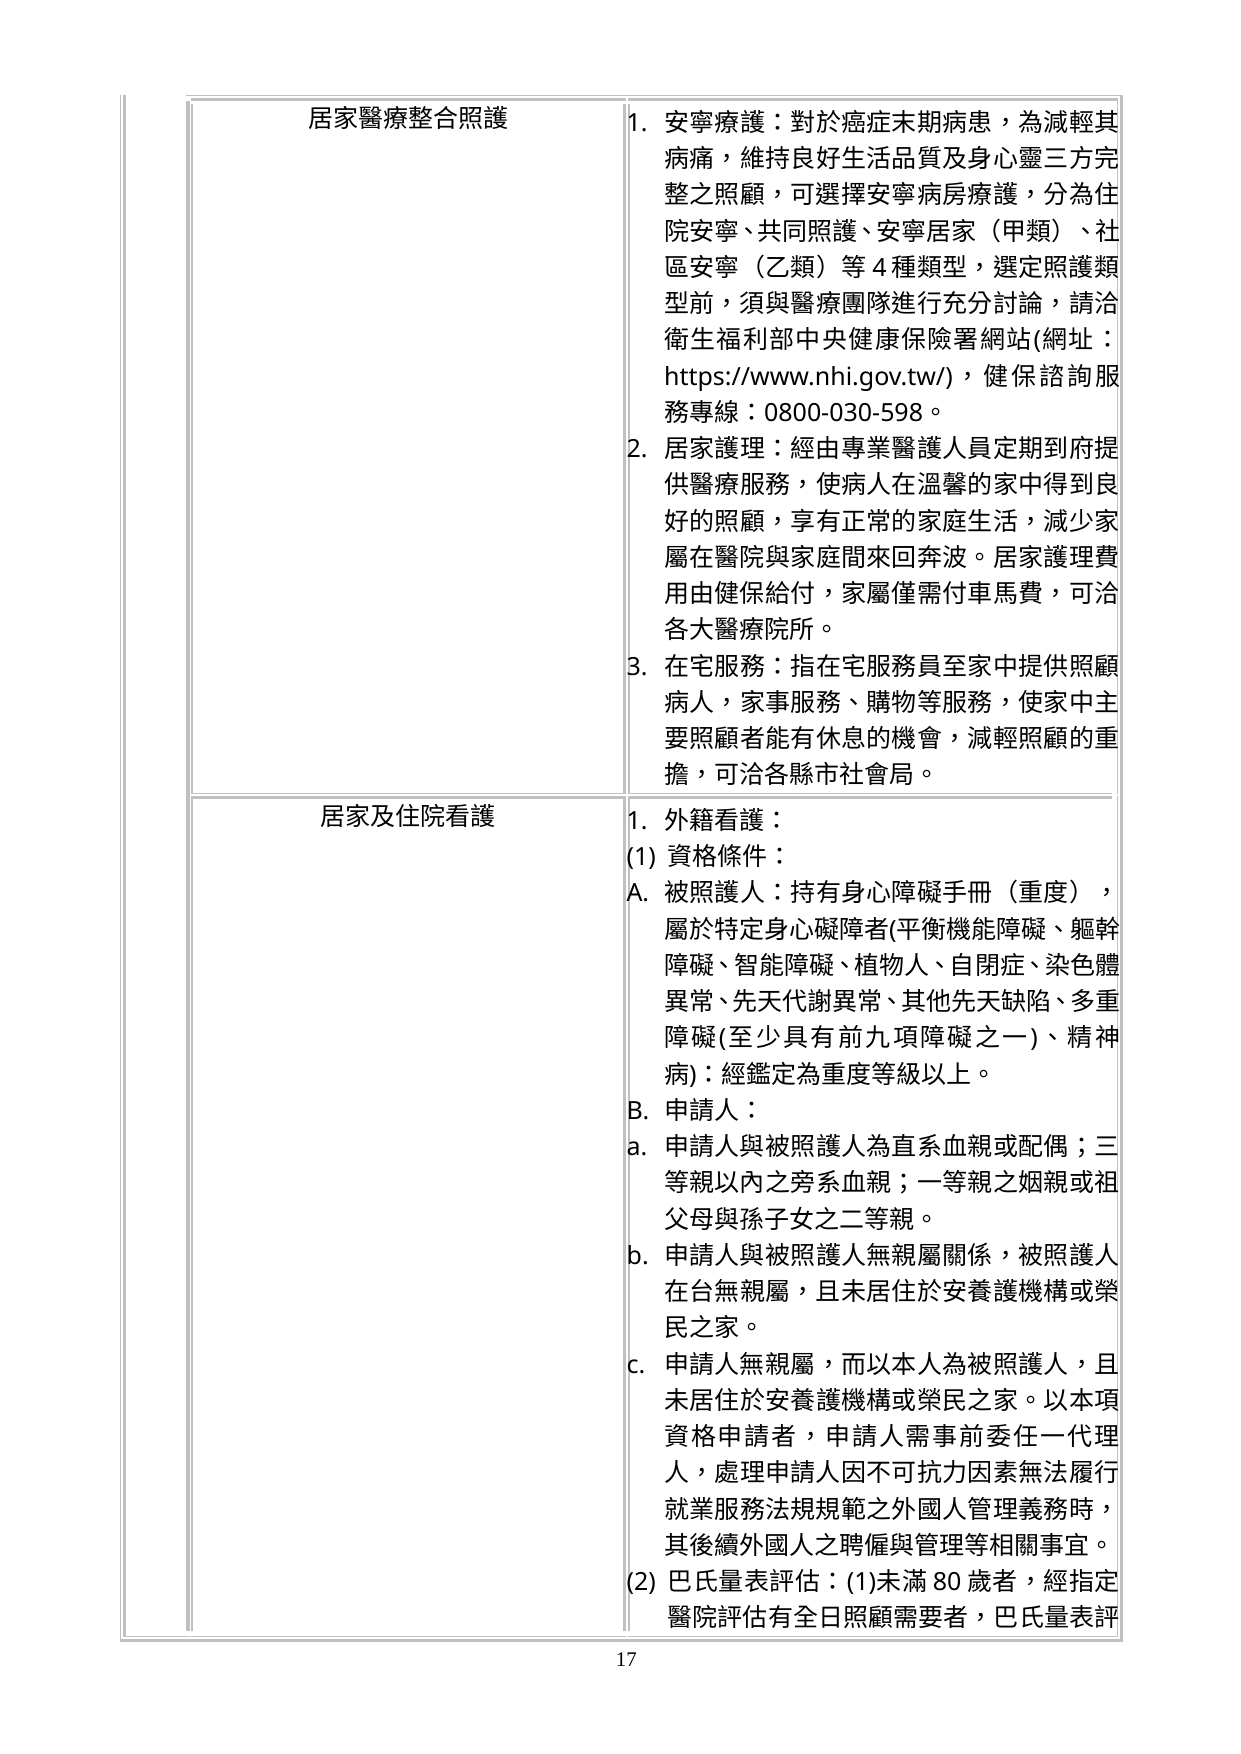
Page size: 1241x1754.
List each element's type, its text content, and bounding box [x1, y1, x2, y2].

table_cell 外籍看護： 資格條件： 被照護人：持有身心障礙手冊（重度），屬於特定身心礙障者(平衡機能障礙、軀幹障礙、智能障礙、植物人、自閉症、染色體異常、先天代謝異常、其他先天缺陷、多重障礙(至少具有前九項障礙之一)、精神病)：經鑑定為重度等級以上。 申請人： 申請人與被照護人為直系血親或配偶；三等親以內之旁系血親；一等親之姻親或祖父母與孫子女之二等親。 申請人與被照護人無親屬關係，被照護人在台無親屬，且未居住於安養護機構或榮民之家。 申請人無親屬，而以本人為被照護人，且未居住於安養護機構或榮民之家。以本項資格申請者，申請人需事前委任一代理人，處理申請人因不可抗力因素無法履行就業服務法規規範之外國人管理義務時，其後續外國人之聘僱與管理等相關事宜。 巴氏量表評估：(1)未滿80歲者，經指定醫院評估有全日照顧需要者，巴氏量表評分30分以下者，若為35分以上者，申請則須由醫療團隊加註原因。(2)年滿80歲以上，經指定醫院評估有嚴重依賴照護需求者，巴氏量表60分以下。(3)年滿85歲以上，巴氏量表評估為輕度依賴照護。診斷書從評估日期起算60天內有效，若超過60天未提出申請者，需再重新開立。 2.本國看護： 資格條件：各縣市政府針對符合中低收入老人生活津貼財產限制或列冊低收入戶的65歲以上長者，於『住院期間』無家屬可提供照顧，且經醫師證明須僱請專人看護。 各縣市福利資格及補助方式請洽衛生福利部1957福利諮詢專線。 [626, 793, 1120, 1636]
table_cell [126, 793, 189, 1636]
table_cell 安寧療護：對於癌症末期病患，為減輕其病痛，維持良好生活品質及身心靈三方完整之照顧，可選擇安寧病房療護，分為住院安寧、共同照護、安寧居家（甲類）、社區安寧（乙類）等4種類型，選定照護類型前，須與醫療團隊進行充分討論，請洽衛生福利部中央健康保險署網站(網址：https://www.nhi.gov.tw/)，健保諮詢服務專線：0800-030-598。 居家護理：經由專業醫護人員定期到府提供醫療服務，使病人在溫馨的家中得到良好的照顧，享有正常的家庭生活，減少家屬在醫院與家庭間來回奔波。居家護理費用由健保給付，家屬僅需付車馬費，可洽各大醫療院所。 在宅服務：指在宅服務員至家中提供照顧病人，家事服務、購物等服務，使家中主要照顧者能有休息的機會，減輕照顧的重擔，可洽各縣市社會局。 [626, 96, 1120, 793]
table_cell [126, 95, 189, 793]
table_cell 居家及住院看護 [190, 793, 626, 1636]
table_cell 居家醫療整合照護 [190, 96, 626, 793]
